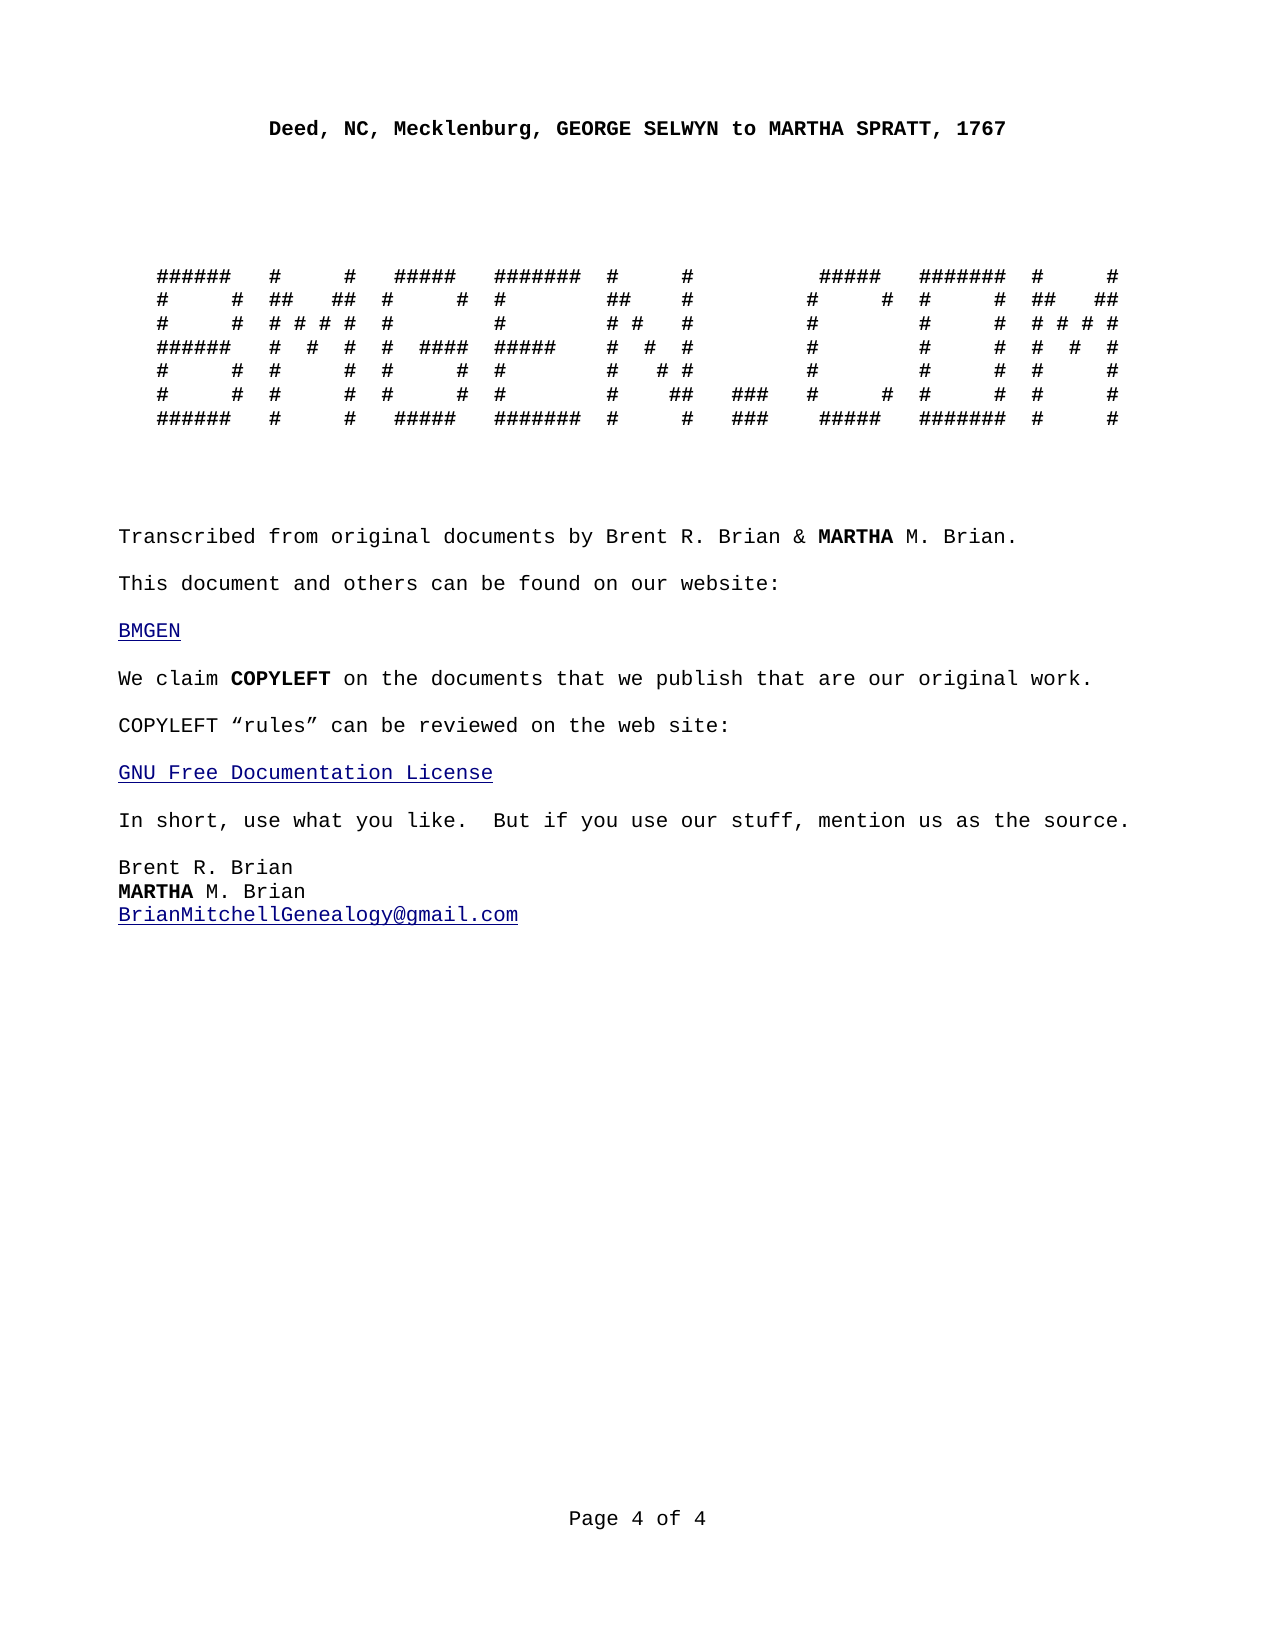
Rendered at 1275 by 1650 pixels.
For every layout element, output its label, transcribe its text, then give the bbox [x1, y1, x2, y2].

text # # # # # # # # ## ### # # # # # # [118, 384, 1157, 408]
text BMGEN [118, 621, 1157, 644]
text In short, use what you like. But if you use our stuff, mention us as the source. [118, 810, 1157, 833]
text ###### # # # # #### ##### # # # # # # # # # [118, 337, 1157, 360]
text # # ## ## # # # ## # # # # # ## ## [118, 289, 1157, 313]
text We claim COPYLEFT on the documents that we publish that are our original work. [118, 668, 1157, 691]
text # # # # # # # # # # # # # # # [118, 360, 1157, 384]
text GNU Free Documentation License [118, 762, 1157, 786]
text BrianMitchellGenealogy@gmail.com [118, 904, 1157, 928]
text ###### # # ##### ####### # # ### ##### ####### # # [118, 408, 1157, 431]
text Brent R. Brian [118, 857, 1157, 881]
text COPYLEFT “rules” can be reviewed on the web site: [118, 715, 1157, 739]
text Transcribed from original documents by Brent R. Brian & MARTHA M. Brian. [118, 526, 1157, 549]
text This document and others can be found on our website: [118, 573, 1157, 597]
text # # # # # # # # # # # # # # # # # # [118, 313, 1157, 337]
text MARTHA M. Brian [118, 881, 1157, 904]
text ###### # # ##### ####### # # ##### ####### # # [118, 266, 1157, 289]
